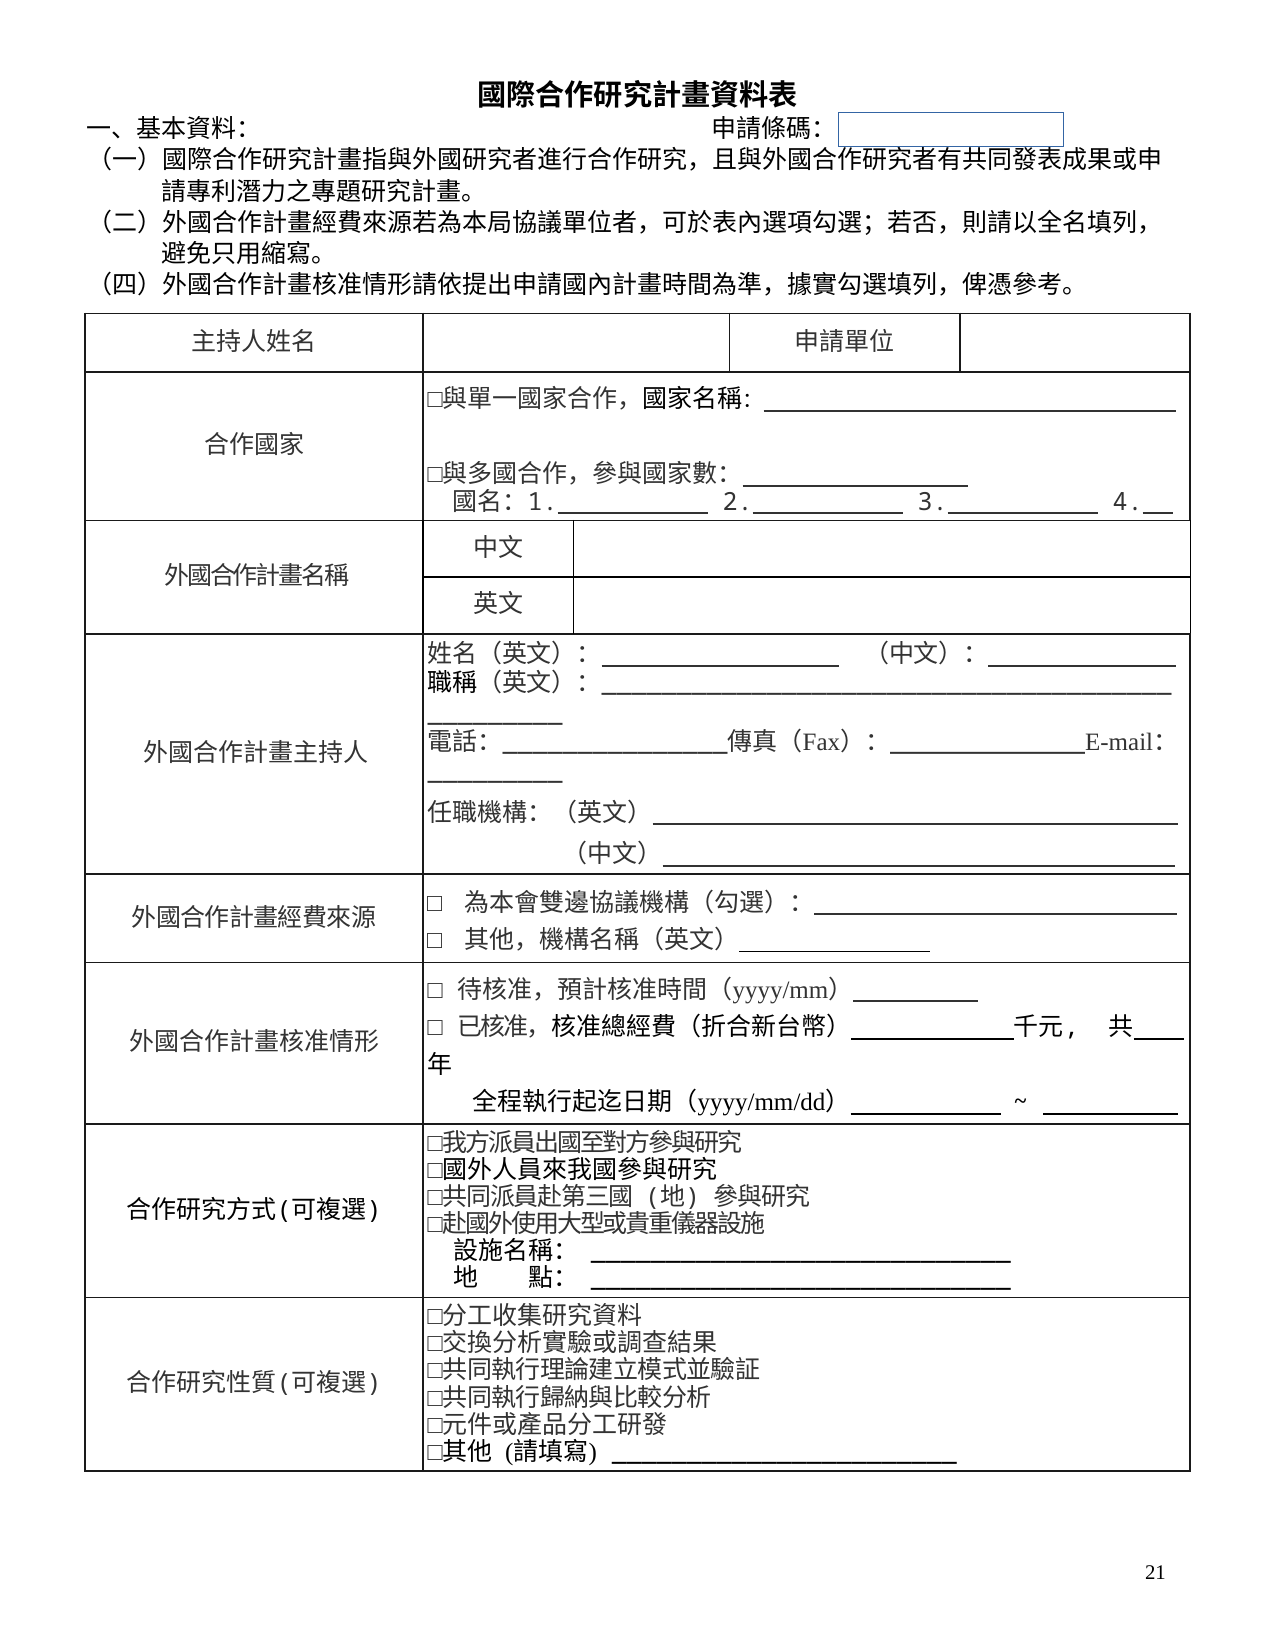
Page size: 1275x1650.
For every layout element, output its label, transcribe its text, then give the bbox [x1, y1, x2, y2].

table_cell □我方派員出國至對方參與研究 □國外人員來我國參與研究 □共同派員赴第三國 (地) 參與研究 □赴國外使用大型或貴重儀器設施 設施名稱： ____________________________ 地 點： ____________________________ [424, 1125, 1189, 1297]
text （二）外國合作計畫經費來源若為本局協議單位者，可於表內選項勾選；若否，則請以全名填列，避免只用縮寫。 [87, 206, 1186, 269]
table_cell 中文 [424, 521, 573, 576]
table_cell 英文 [424, 578, 573, 633]
text 國際合作研究計畫資料表 [89, 75, 1186, 112]
table_header 主持人姓名 [86, 314, 422, 371]
table_cell 合作研究性質(可複選) [86, 1298, 422, 1470]
table_header [424, 314, 729, 371]
table_cell 姓名（英文）： （中文）： 職稱（英文）：_______________________________________________ 電話：_______________傳真（Fax）：_____________E-mail：_________ 任職機構：（英文） （中文） [424, 635, 1189, 873]
table_header [961, 314, 1189, 371]
table_header 申請單位 [730, 314, 959, 371]
table_cell □分工收集研究資料 □交換分析實驗或調查結果 □共同執行理論建立模式並驗証 □共同執行歸納與比較分析 □元件或產品分工研發 □其他 (請填寫) _______________________ [424, 1298, 1189, 1470]
table_cell 外國合作計畫主持人 [86, 635, 422, 873]
text [1064, 112, 1186, 144]
table_cell 為本會雙邊協議機構（勾選）： 其他，機構名稱（英文） [424, 875, 1189, 962]
text （四）外國合作計畫核准情形請依提出申請國內計畫時間為準，據實勾選填列，俾憑參考。 [87, 269, 1186, 300]
table_cell [574, 578, 1190, 633]
table_cell 外國合作計畫核准情形 [86, 963, 422, 1123]
table_cell 合作國家 [86, 373, 422, 520]
table_cell 外國合作計畫經費來源 [86, 875, 422, 962]
table_cell 外國合作計畫名稱 [86, 521, 422, 633]
table_cell □與單一國家合作，國家名稱： □與多國合作，參與國家數： 國名：1. 2. 3. 4. [424, 373, 1189, 520]
table_cell □ 待核准，預計核准時間（yyyy/mm） □ 已核准，核准總經費（折合新台幣） 千元, 共 年 全程執行起迄日期（yyyy/mm/dd） ~ [424, 963, 1189, 1123]
table_cell [574, 521, 1190, 576]
text 一、基本資料： 申請條碼： [86, 112, 838, 144]
table_cell 合作研究方式(可複選) [86, 1125, 422, 1297]
text （一）國際合作研究計畫指與外國研究者進行合作研究，且與外國合作研究者有共同發表成果或申請專利潛力之專題研究計畫。 [87, 144, 1186, 206]
